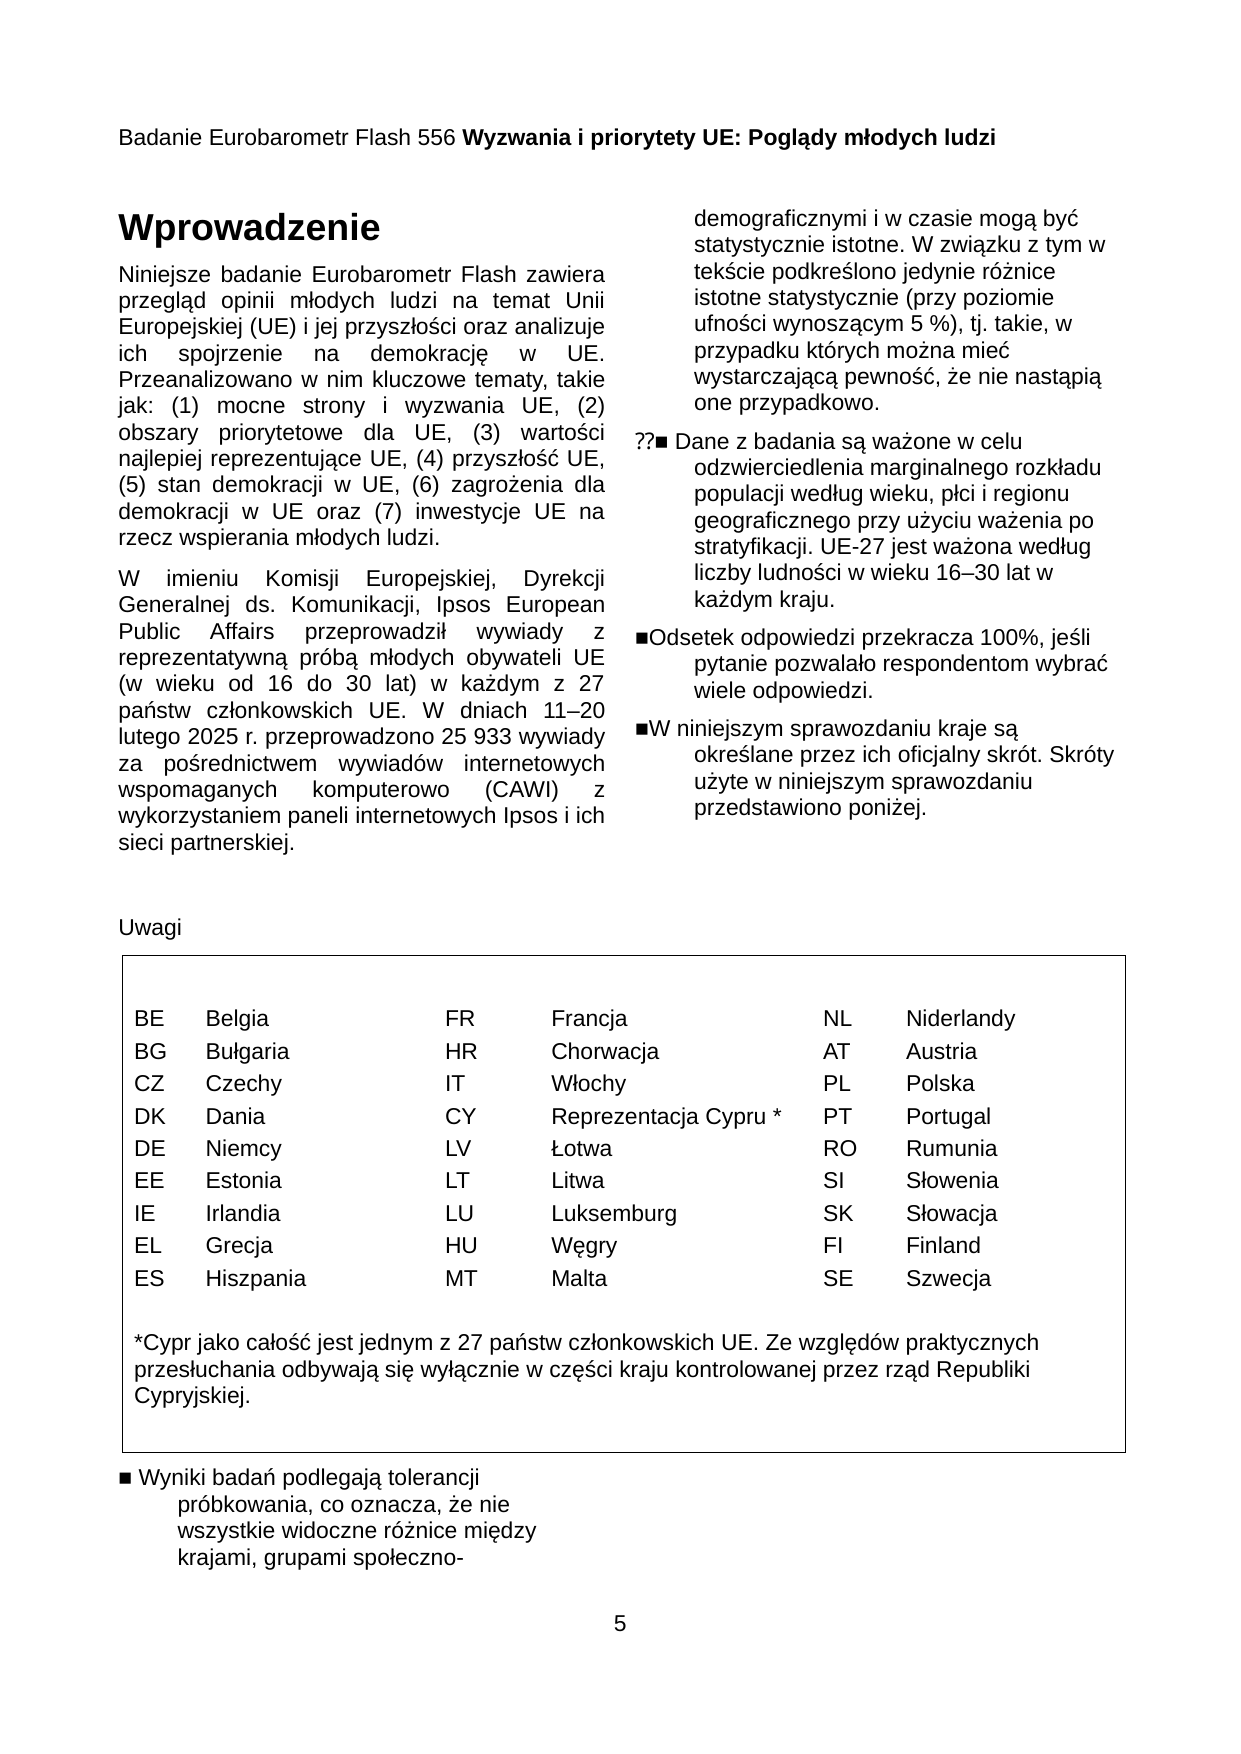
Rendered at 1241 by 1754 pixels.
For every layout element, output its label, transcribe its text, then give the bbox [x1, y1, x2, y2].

table_cell [131, 1294, 202, 1326]
table_cell Łotwa [548, 1132, 820, 1164]
text ■ Wyniki badań podlegają tolerancji próbkowania, co oznacza, że nie wszystkie widoczne różnice między krajami, grupami społeczno-demograficznymi i w czasie mogą być statystycznie istotne. W związku z tym w tekście podkreślono jedynie różnice istotne statystycznie (przy poziomie ufności wynoszącym 5 %), tj. takie, w przypadku których można mieć wystarczającą pewność, że nie nastąpią one przypadkowo. [118, 952, 605, 1570]
table_cell CZ [131, 1067, 202, 1099]
table_cell AT [820, 1035, 903, 1067]
table_cell [442, 1294, 548, 1326]
table_cell Polska [903, 1067, 1103, 1099]
table_cell BG [131, 1035, 202, 1067]
table_header BE [131, 1003, 202, 1035]
table_cell SI [820, 1164, 903, 1197]
table_cell LV [442, 1132, 548, 1164]
table_cell Bułgaria [203, 1035, 442, 1067]
table_cell Dania [203, 1100, 442, 1132]
table_cell [820, 1294, 903, 1326]
table_cell Estonia [203, 1164, 442, 1197]
text ■W niniejszym sprawozdaniu kraje są określane przez ich oficjalny skrót. Skróty użyte w niniejszym sprawozdaniu przedstawiono poniżej. [635, 715, 1122, 820]
table_cell ES [131, 1262, 202, 1294]
table_cell Niemcy [203, 1132, 442, 1164]
table_cell IE [131, 1197, 202, 1229]
table_cell RO [820, 1132, 903, 1164]
table_cell Czechy [203, 1067, 442, 1099]
table_cell Szwecja [903, 1262, 1103, 1294]
table_cell DE [131, 1132, 202, 1164]
table_cell PL [820, 1067, 903, 1099]
table_cell Reprezentacja Cypru * [548, 1100, 820, 1132]
table_cell *Cypr jako całość jest jednym z 27 państw członkowskich UE. Ze względów praktycznych przesłuchania odbywają się wyłącznie w części kraju kontrolowanej przez rząd Republiki Cypryjskiej. [131, 1326, 1103, 1411]
table_header FR [442, 1003, 548, 1035]
table_cell Irlandia [203, 1197, 442, 1229]
table_cell Luksemburg [548, 1197, 820, 1229]
text W imieniu Komisji Europejskiej, Dyrekcji Generalnej ds. Komunikacji, Ipsos European Public Affairs przeprowadził wywiady z reprezentatywną próbą młodych obywateli UE (w wieku od 16 do 30 lat) w każdym z 27 państw członkowskich UE. W dniach 11–20 lutego 2025 r. przeprowadzono 25 933 wywiady za pośrednictwem wywiadów internetowych wspomaganych komputerowo (CAWI) z wykorzystaniem paneli internetowych Ipsos i ich sieci partnerskiej. [118, 565, 605, 855]
table_cell Austria [903, 1035, 1103, 1067]
table_cell PT [820, 1100, 903, 1132]
table_cell [903, 1294, 1103, 1326]
table_cell [548, 1294, 820, 1326]
table_cell HR [442, 1035, 548, 1067]
table_header NL [820, 1003, 903, 1035]
table_cell IT [442, 1067, 548, 1099]
table_cell FI [820, 1229, 903, 1262]
table_cell Słowenia [903, 1164, 1103, 1197]
text Niniejsze badanie Eurobarometr Flash zawiera przegląd opinii młodych ludzi na temat Unii Europejskiej (UE) i jej przyszłości oraz analizuje ich spojrzenie na demokrację w UE. Przeanalizowano w nim kluczowe tematy, takie jak: (1) mocne strony i wyzwania UE, (2) obszary priorytetowe dla UE, (3) wartości najlepiej reprezentujące UE, (4) przyszłość UE, (5) stan demokracji w UE, (6) zagrożenia dla demokracji w UE oraz (7) inwestycje UE na rzecz wspierania młodych ludzi. [118, 261, 605, 550]
table_cell DK [131, 1100, 202, 1132]
table_cell Finland [903, 1229, 1103, 1262]
table_cell HU [442, 1229, 548, 1262]
table_cell Malta [548, 1262, 820, 1294]
table_cell CY [442, 1100, 548, 1132]
table_cell Węgry [548, 1229, 820, 1262]
table_cell Chorwacja [548, 1035, 820, 1067]
table_header Niderlandy [903, 1003, 1103, 1035]
text ■Odsetek odpowiedzi przekracza 100%, jeśli pytanie pozwalało respondentom wybrać wiele odpowiedzi. [635, 624, 1122, 703]
table_cell Rumunia [903, 1132, 1103, 1164]
table_cell Hiszpania [203, 1262, 442, 1294]
table_cell Grecja [203, 1229, 442, 1262]
table_cell SK [820, 1197, 903, 1229]
table_cell Słowacja [903, 1197, 1103, 1229]
table_cell SE [820, 1262, 903, 1294]
text Uwagi [118, 914, 605, 940]
table_cell EL [131, 1229, 202, 1262]
table_cell Portugal [903, 1100, 1103, 1132]
table_cell LU [442, 1197, 548, 1229]
table_cell MT [442, 1262, 548, 1294]
table_cell Włochy [548, 1067, 820, 1099]
subtitle Wprowadzenie [118, 205, 605, 248]
table_header Belgia [203, 1003, 442, 1035]
table_cell EE [131, 1164, 202, 1197]
table_cell Litwa [548, 1164, 820, 1197]
text ⁇■ Dane z badania są ważone w celu odzwierciedlenia marginalnego rozkładu populacji według wieku, płci i regionu geograficznego przy użyciu ważenia po stratyfikacji. UE-27 jest ważona według liczby ludności w wieku 16–30 lat w każdym kraju. [635, 428, 1122, 612]
text ■ Wyniki badań podlegają tolerancji próbkowania, co oznacza, że nie wszystkie widoczne różnice między krajami, grupami społeczno-demograficznymi i w czasie mogą być statystycznie istotne. W związku z tym w tekście podkreślono jedynie różnice istotne statystycznie (przy poziomie ufności wynoszącym 5 %), tj. takie, w przypadku których można mieć wystarczającą pewność, że nie nastąpią one przypadkowo. [635, 205, 1122, 416]
table_cell [203, 1294, 442, 1326]
table_cell LT [442, 1164, 548, 1197]
table_header Francja [548, 1003, 820, 1035]
